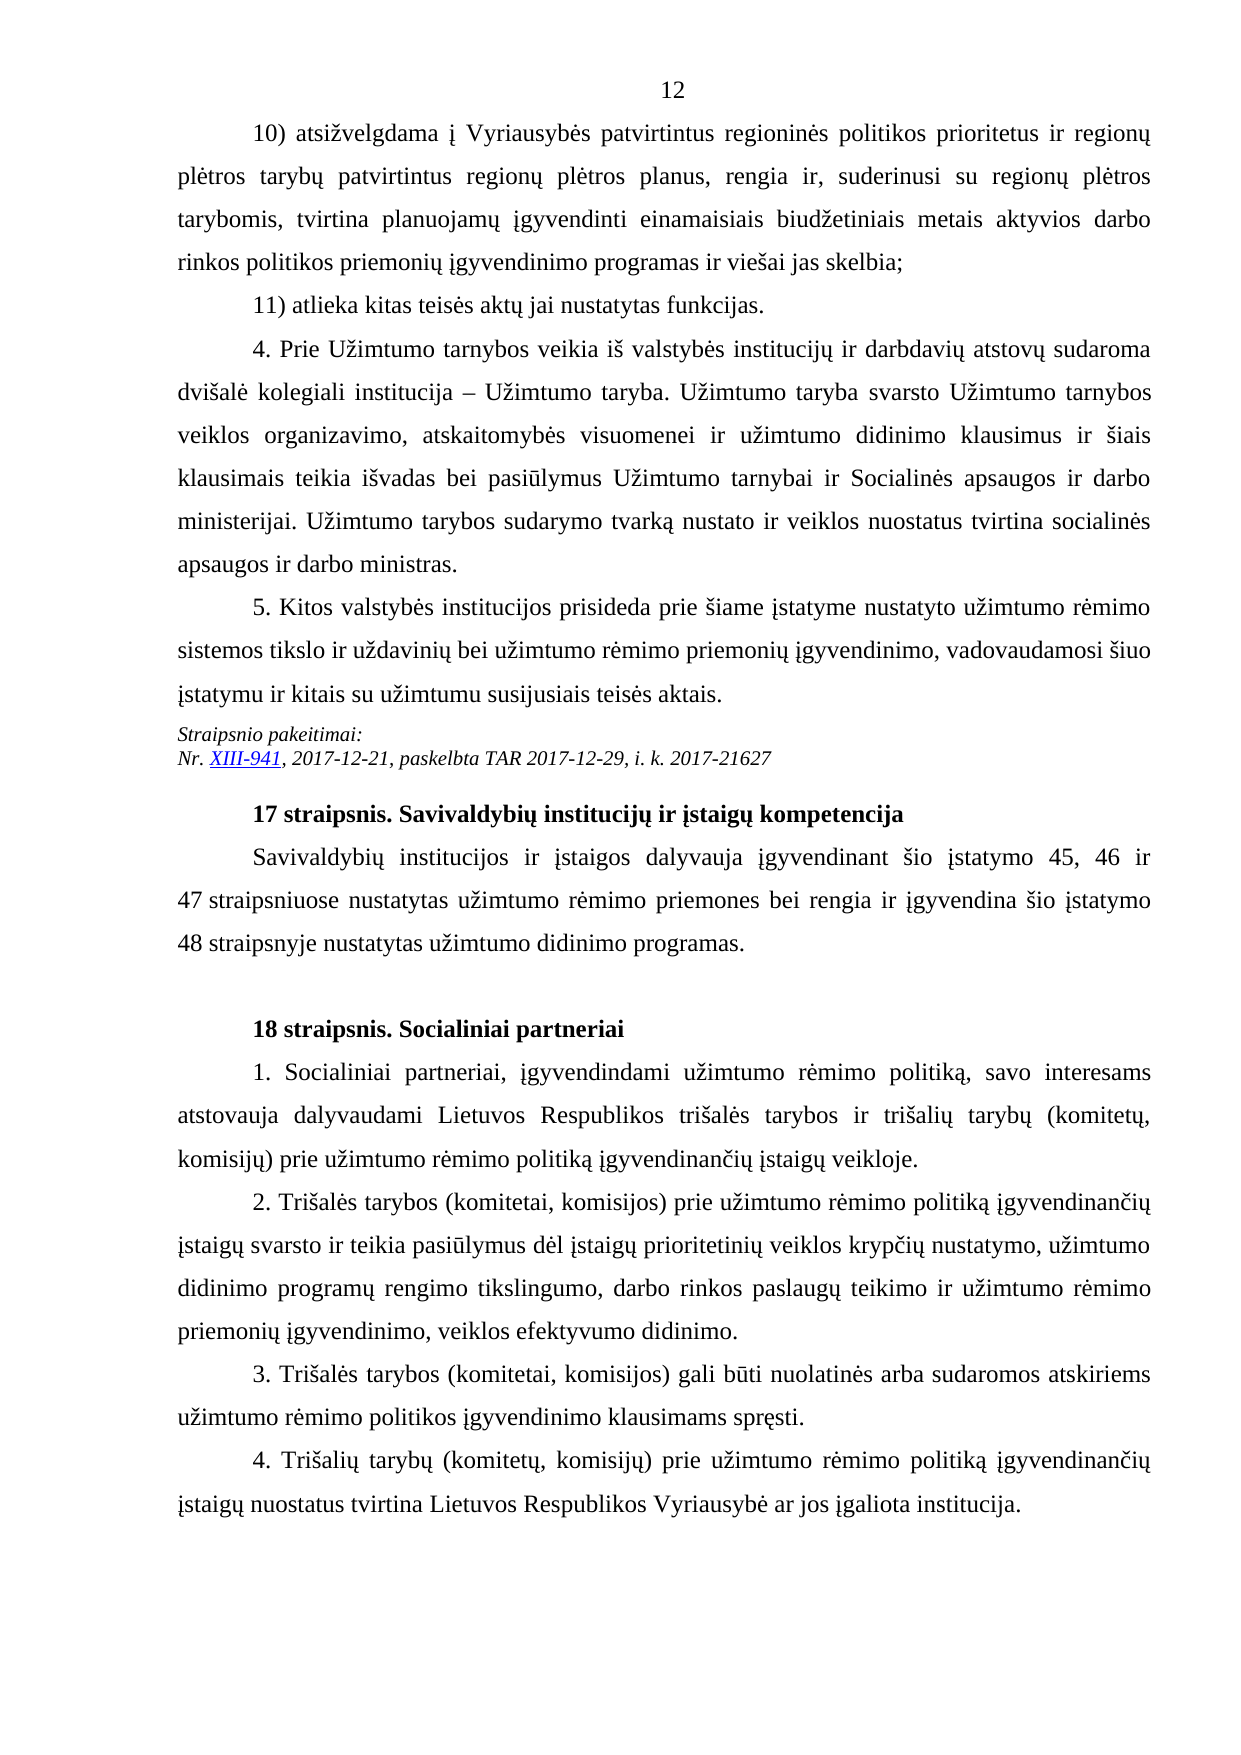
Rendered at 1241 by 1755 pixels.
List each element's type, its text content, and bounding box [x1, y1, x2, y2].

text 5. Kitos valstybės institucijos prisideda prie šiame įstatyme nustatyto užimtumo rėmimo sistemos tikslo ir uždavinių bei užimtumo rėmimo priemonių įgyvendinimo, vadovaudamosi šiuo įstatymu ir kitais su užimtumu susijusiais teisės aktais. [177, 592, 1152, 707]
text 3. Trišalės tarybos (komitetai, komisijos) gali būti nuolatinės arba sudaromos atskiriems užimtumo rėmimo politikos įgyvendinimo klausimams spręsti. [177, 1359, 1152, 1431]
text 18 straipsnis. Socialiniai partneriai [177, 1014, 1152, 1043]
text 10) atsižvelgdama į Vyriausybės patvirtintus regioninės politikos prioritetus ir regionų plėtros tarybų patvirtintus regionų plėtros planus, rengia ir, suderinusi su regionų plėtros tarybomis, tvirtina planuojamų įgyvendinti einamaisiais biudžetiniais metais aktyvios darbo rinkos politikos priemonių įgyvendinimo programas ir viešai jas skelbia; [177, 118, 1152, 276]
text Nr. XIII-941, 2017-12-21, paskelbta TAR 2017-12-29, i. k. 2017-21627 [177, 746, 1152, 770]
text 4. Trišalių tarybų (komitetų, komisijų) prie užimtumo rėmimo politiką įgyvendinančių įstaigų nuostatus tvirtina Lietuvos Respublikos Vyriausybė ar jos įgaliota institucija. [177, 1446, 1152, 1517]
text 2. Trišalės tarybos (komitetai, komisijos) prie užimtumo rėmimo politiką įgyvendinančių įstaigų svarsto ir teikia pasiūlymus dėl įstaigų prioritetinių veiklos krypčių nustatymo, užimtumo didinimo programų rengimo tikslingumo, darbo rinkos paslaugų teikimo ir užimtumo rėmimo priemonių įgyvendinimo, veiklos efektyvumo didinimo. [177, 1187, 1152, 1345]
text 17 straipsnis. Savivaldybių institucijų ir įstaigų kompetencija [177, 799, 1152, 827]
text 11) atlieka kitas teisės aktų jai nustatytas funkcijas. [177, 291, 1152, 319]
text 4. Prie Užimtumo tarnybos veikia iš valstybės institucijų ir darbdavių atstovų sudaroma dvišalė kolegiali institucija – Užimtumo taryba. Užimtumo taryba svarsto Užimtumo tarnybos veiklos organizavimo, atskaitomybės visuomenei ir užimtumo didinimo klausimus ir šiais klausimais teikia išvadas bei pasiūlymus Užimtumo tarnybai ir Socialinės apsaugos ir darbo ministerijai. Užimtumo tarybos sudarymo tvarką nustato ir veiklos nuostatus tvirtina socialinės apsaugos ir darbo ministras. [177, 334, 1152, 578]
text 1. Socialiniai partneriai, įgyvendindami užimtumo rėmimo politiką, savo interesams atstovauja dalyvaudami Lietuvos Respublikos trišalės tarybos ir trišalių tarybų (komitetų, komisijų) prie užimtumo rėmimo politiką įgyvendinančių įstaigų veikloje. [177, 1057, 1152, 1172]
text Savivaldybių institucijos ir įstaigos dalyvauja įgyvendinant šio įstatymo 45, 46 ir 47 straipsniuose nustatytas užimtumo rėmimo priemones bei rengia ir įgyvendina šio įstatymo 48 straipsnyje nustatytas užimtumo didinimo programas. [177, 842, 1152, 957]
text Straipsnio pakeitimai: [177, 722, 1152, 746]
